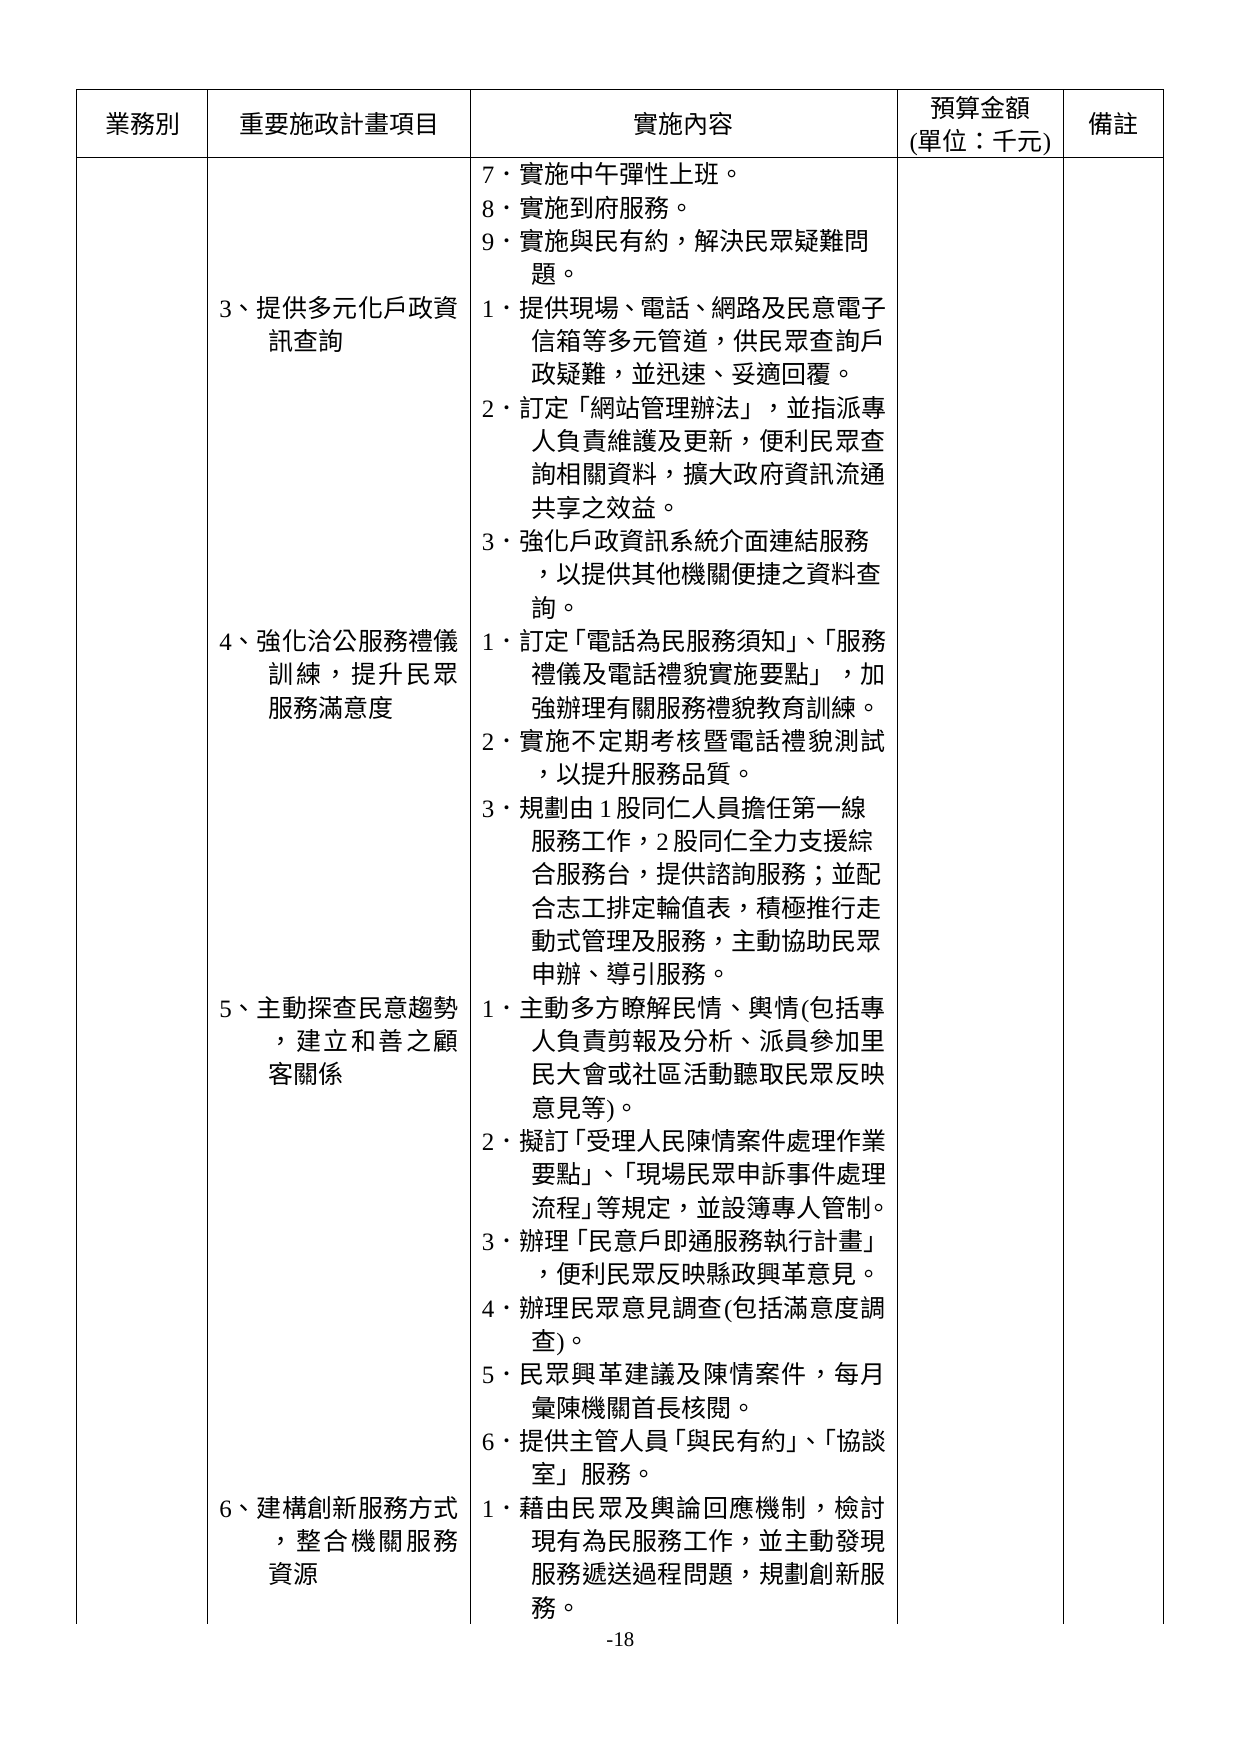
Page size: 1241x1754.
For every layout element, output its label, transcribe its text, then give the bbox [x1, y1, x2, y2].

table_cell [898, 990, 1063, 1490]
table_cell [77, 990, 207, 1490]
table_header 備註 [1064, 90, 1163, 157]
table_cell 提供現場、電話、網路及民意電子信箱等多元管道，供民眾查詢戶政疑難，並迅速、妥適回覆。 訂定「網站管理辦法」，並指派專人負責維護及更新，便利民眾查詢相關資料，擴大政府資訊流通共享之效益。 強化戶政資訊系統介面連結服務，以提供其他機關便捷之資料查詢。 [471, 290, 897, 624]
table_header 重要施政計畫項目 [208, 90, 470, 157]
table_cell [77, 624, 207, 990]
table_header 業務別 [77, 90, 207, 157]
table_cell [1064, 290, 1163, 624]
table_cell [898, 158, 1063, 290]
table_cell 建構創新服務方式，整合機關服務資源 [208, 1490, 470, 1624]
table_cell 藉由民眾及輿論回應機制，檢討現有為民服務工作，並主動發現服務遞送過程問題，規劃創新服務。 推動民間團體、退休人員、學生或一般民眾擔任志工。 配合執行上級機關專案工作，協助提供專業性公共服務事項。 委託民間企業、專業團體，定期保養各項事務機器。 運用社會資源(里、鄰長)協助宣導戶政法令及最新戶政訊息。 設立法律諮詢轉介服務：主動轉介有法律諮詢需求之民眾，至和美鎮公所於每星期一上午9點至11點，由法律顧問提供之專業諮詢。 辦理「戶地稅-互易通便民服務網」實施計畫，協助民眾於姓名變更、戶籍遷徙登記時，同時於各機關辦理個人基本資料之變更，以確保民眾權益。 [471, 1490, 897, 1624]
table_cell 強化洽公服務禮儀訓練，提升民眾服務滿意度 [208, 624, 470, 990]
table_cell [898, 624, 1063, 990]
table_cell [1064, 990, 1163, 1490]
table_cell [77, 1490, 207, 1624]
table_cell 定期檢討簡化各項內部行政作業及申辦案件流程 (包括簡化作業程序，擴大授權、採用定型申請書表、縮短辦理期限、簡化一次告知單格式、製作人民申請案件書表填寫範例等)。 落實開立一次告知單，降低受理紛爭。 加強通信、電話及網路申請服務，以提供多元便利的申請方式。 受理委託申請戶籍登記案件。 實施現住地及網路申領戶籍謄本。 持續辦理派員至國中受理年滿14歲學生請領國民身分證作業。 實施中午彈性上班。 實施到府服務。 實施與民有約，解決民眾疑難問題。 [471, 158, 897, 290]
table_cell [77, 290, 207, 624]
table_cell [1064, 624, 1163, 990]
table_cell [208, 158, 470, 290]
table_cell 主動多方瞭解民情、輿情(包括專人負責剪報及分析、派員參加里民大會或社區活動聽取民眾反映意見等)。 擬訂「受理人民陳情案件處理作業要點」、「現場民眾申訴事件處理流程」等規定，並設簿專人管制。 辦理「民意戶即通服務執行計畫」，便利民眾反映縣政興革意見。 辦理民眾意見調查(包括滿意度調查)。 民眾興革建議及陳情案件，每月彙陳機關首長核閱。 提供主管人員「與民有約」、「協談室」服務。 [471, 990, 897, 1490]
table_cell [1064, 1490, 1163, 1624]
table_header 預算金額 (單位：千元) [898, 90, 1063, 157]
table_cell [77, 158, 207, 290]
table_cell [1064, 158, 1163, 290]
table_cell 訂定「電話為民服務須知」、「服務禮儀及電話禮貌實施要點」，加強辦理有關服務禮貌教育訓練。 實施不定期考核暨電話禮貌測試，以提升服務品質。 規劃由1股同仁人員擔任第一線服務工作，2股同仁全力支援綜合服務台，提供諮詢服務；並配合志工排定輪值表，積極推行走動式管理及服務，主動協助民眾申辦、導引服務。 [471, 624, 897, 990]
table_cell [898, 290, 1063, 624]
table_header 實施內容 [471, 90, 897, 157]
table_cell 提供多元化戶政資訊查詢 [208, 290, 470, 624]
table_cell [898, 1490, 1063, 1624]
table_cell 主動探查民意趨勢，建立和善之顧客關係 [208, 990, 470, 1490]
